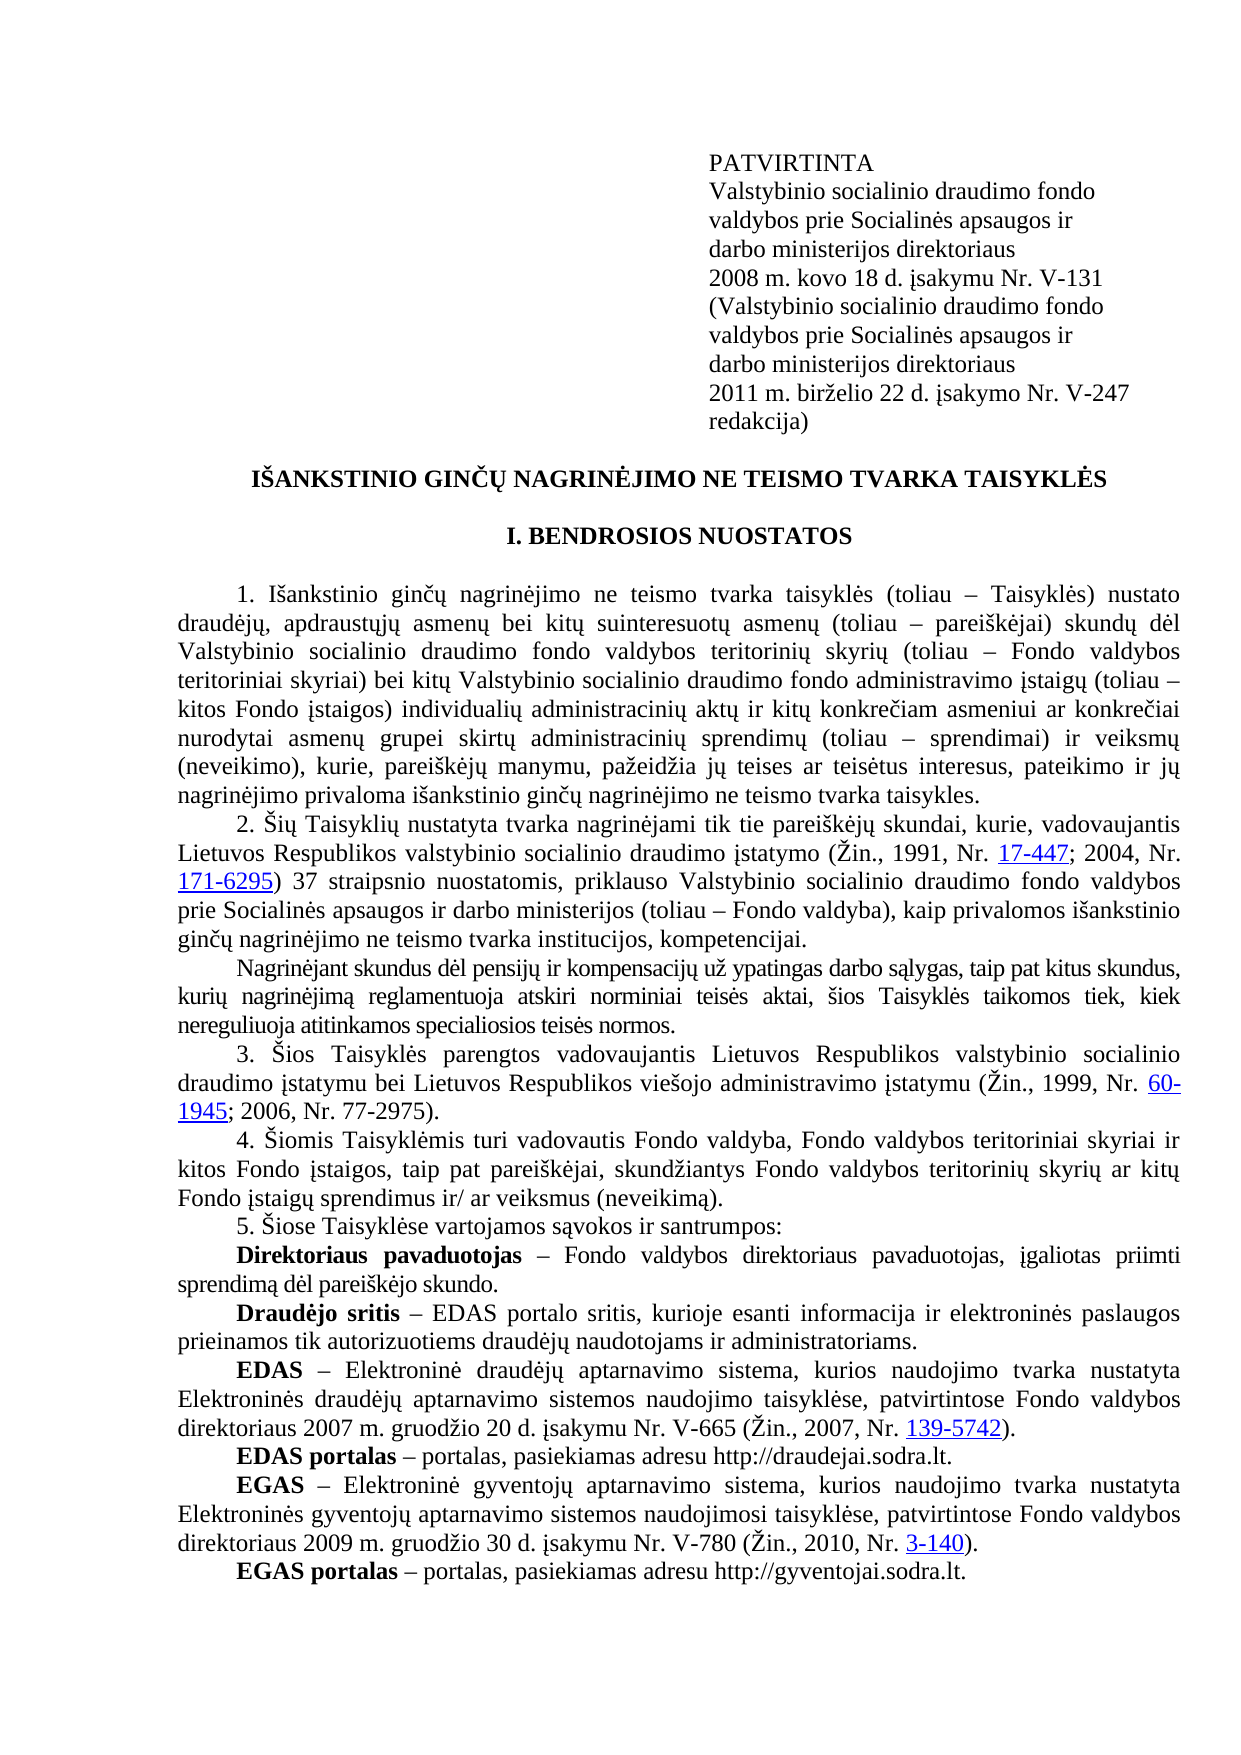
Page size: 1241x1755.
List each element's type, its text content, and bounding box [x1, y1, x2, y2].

text 2008 m. kovo 18 d. įsakymu Nr. V-131 [177, 263, 1181, 291]
text 3. Šios Taisyklės parengtos vadovaujantis Lietuvos Respublikos valstybinio socialinio draudimo įstatymu bei Lietuvos Respublikos viešojo administravimo įstatymu (Žin., 1999, Nr. 60-1945; 2006, Nr. 77-2975). [177, 1039, 1181, 1125]
text Draudėjo sritis – EDAS portalo sritis, kurioje esanti informacija ir elektroninės paslaugos prieinamos tik autorizuotiems draudėjų naudotojams ir administratoriams. [177, 1298, 1181, 1355]
text Direktoriaus pavaduotojas – Fondo valdybos direktoriaus pavaduotojas, įgaliotas priimti sprendimą dėl pareiškėjo skundo. [177, 1240, 1181, 1298]
text 1. Išankstinio ginčų nagrinėjimo ne teismo tvarka taisyklės (toliau – Taisyklės) nustato draudėjų, apdraustųjų asmenų bei kitų suinteresuotų asmenų (toliau – pareiškėjai) skundų dėl Valstybinio socialinio draudimo fondo valdybos teritorinių skyrių (toliau – Fondo valdybos teritoriniai skyriai) bei kitų Valstybinio socialinio draudimo fondo administravimo įstaigų (toliau – kitos Fondo įstaigos) individualių administracinių aktų ir kitų konkrečiam asmeniui ar konkrečiai nurodytai asmenų grupei skirtų administracinių sprendimų (toliau – sprendimai) ir veiksmų (neveikimo), kurie, pareiškėjų manymu, pažeidžia jų teises ar teisėtus interesus, pateikimo ir jų nagrinėjimo privaloma išankstinio ginčų nagrinėjimo ne teismo tvarka taisykles. [177, 579, 1181, 809]
text valdybos prie Socialinės apsaugos ir [177, 320, 1181, 349]
text 2011 m. birželio 22 d. įsakymo Nr. V-247 [177, 378, 1181, 406]
text Išankstinio GINČŲ NAGRINĖJIMO NE TEISMO TVARKA TAISYKLĖS [177, 464, 1181, 493]
text EGAS portalas – portalas, pasiekiamas adresu http://gyventojai.sodra.lt. [177, 1556, 1181, 1585]
text EGAS – Elektroninė gyventojų aptarnavimo sistema, kurios naudojimo tvarka nustatyta Elektroninės gyventojų aptarnavimo sistemos naudojimosi taisyklėse, patvirtintose Fondo valdybos direktoriaus 2009 m. gruodžio 30 d. įsakymu Nr. V-780 (Žin., 2010, Nr. 3-140). [177, 1470, 1181, 1556]
text I. BENDROSIOS NUOSTATOS [177, 521, 1181, 550]
text darbo ministerijos direktoriaus [177, 234, 1181, 263]
text valdybos prie Socialinės apsaugos ir [177, 205, 1181, 234]
text (Valstybinio socialinio draudimo fondo [177, 291, 1181, 320]
text 2. Šių Taisyklių nustatyta tvarka nagrinėjami tik tie pareiškėjų skundai, kurie, vadovaujantis Lietuvos Respublikos valstybinio socialinio draudimo įstatymo (Žin., 1991, Nr. 17-447; 2004, Nr. 171-6295) 37 straipsnio nuostatomis, priklauso Valstybinio socialinio draudimo fondo valdybos prie Socialinės apsaugos ir darbo ministerijos (toliau – Fondo valdyba), kaip privalomos išankstinio ginčų nagrinėjimo ne teismo tvarka institucijos, kompetencijai. [177, 809, 1181, 953]
text 5. Šiose Taisyklėse vartojamos sąvokos ir santrumpos: [177, 1211, 1181, 1240]
text EDAS – Elektroninė draudėjų aptarnavimo sistema, kurios naudojimo tvarka nustatyta Elektroninės draudėjų aptarnavimo sistemos naudojimo taisyklėse, patvirtintose Fondo valdybos direktoriaus 2007 m. gruodžio 20 d. įsakymu Nr. V-665 (Žin., 2007, Nr. 139-5742). [177, 1355, 1181, 1441]
text redakcija) [177, 406, 1181, 435]
text 4. Šiomis Taisyklėmis turi vadovautis Fondo valdyba, Fondo valdybos teritoriniai skyriai ir kitos Fondo įstaigos, taip pat pareiškėjai, skundžiantys Fondo valdybos teritorinių skyrių ar kitų Fondo įstaigų sprendimus ir/ ar veiksmus (neveikimą). [177, 1125, 1181, 1211]
text Nagrinėjant skundus dėl pensijų ir kompensacijų už ypatingas darbo sąlygas, taip pat kitus skundus, kurių nagrinėjimą reglamentuoja atskiri norminiai teisės aktai, šios Taisyklės taikomos tiek, kiek nereguliuoja atitinkamos specialiosios teisės normos. [177, 953, 1181, 1039]
text EDAS portalas – portalas, pasiekiamas adresu http://draudejai.sodra.lt. [177, 1441, 1181, 1470]
text Valstybinio socialinio draudimo fondo [177, 176, 1181, 205]
text darbo ministerijos direktoriaus [177, 349, 1181, 378]
text PATVIRTINTA [177, 148, 1181, 176]
